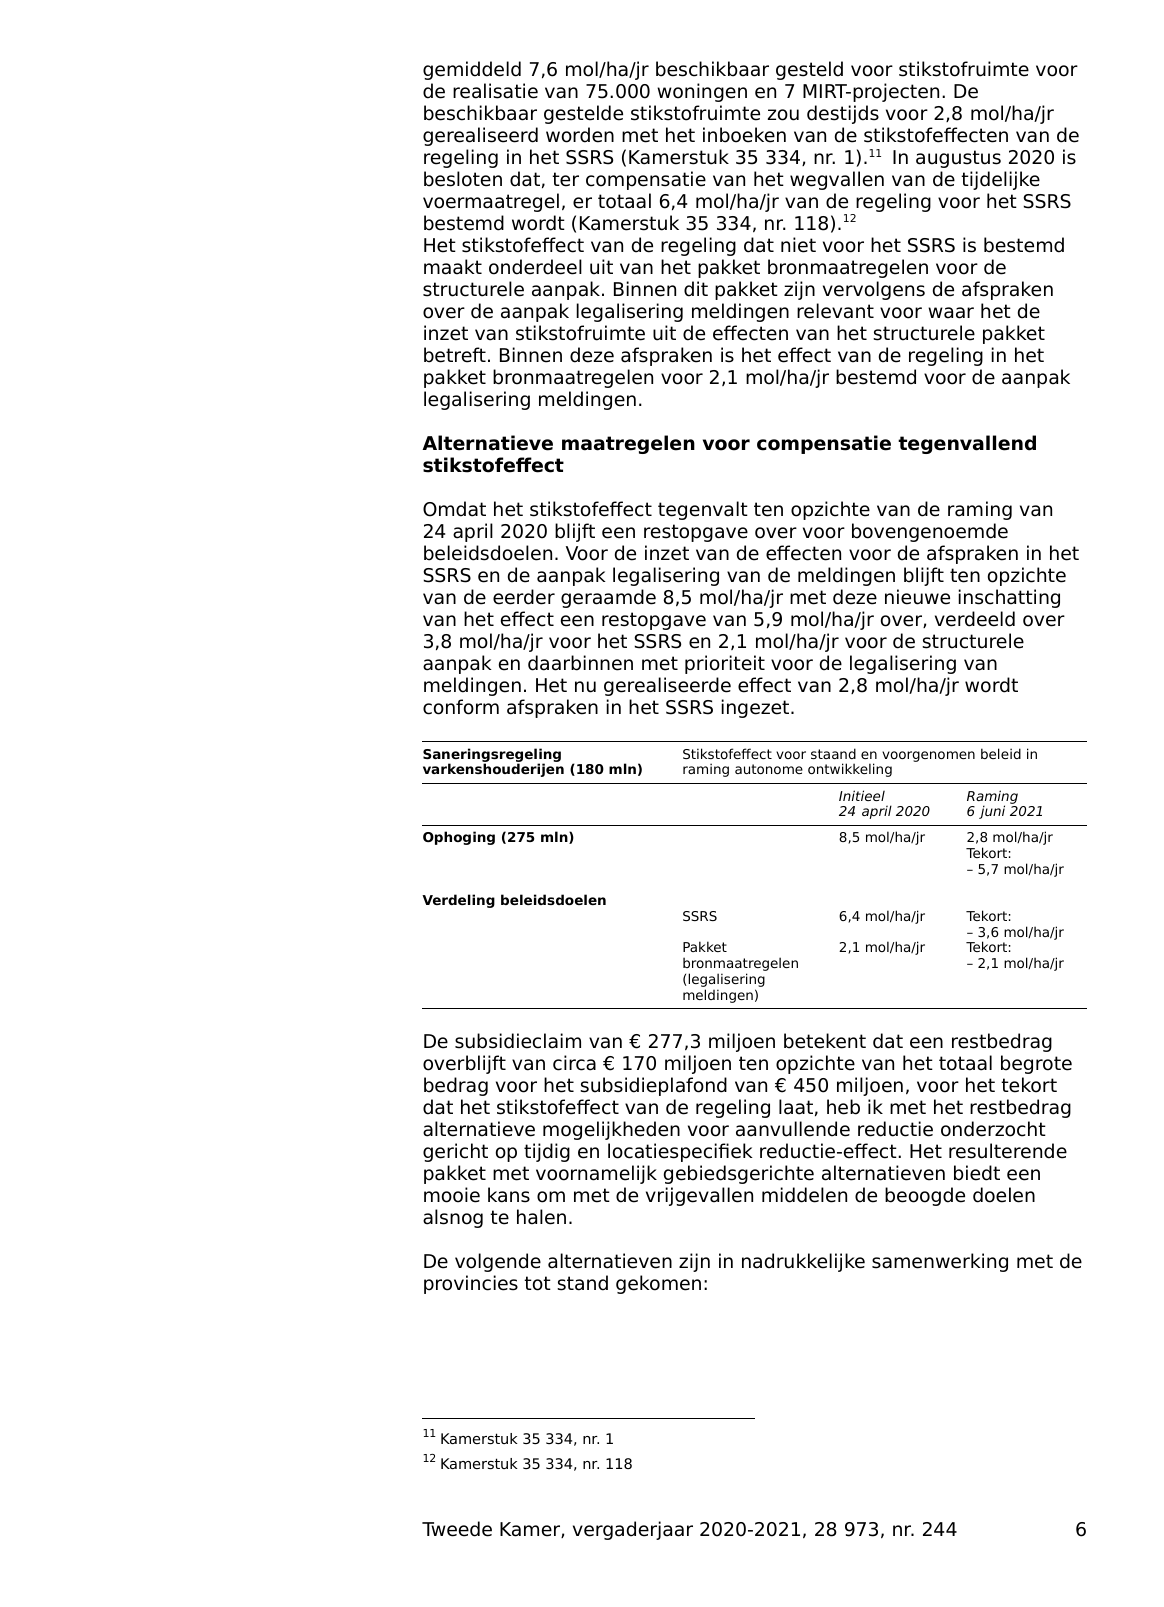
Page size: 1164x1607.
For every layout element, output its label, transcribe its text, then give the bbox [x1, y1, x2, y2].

table_cell [422, 784, 676, 824]
text De subsidieclaim van € 277,3 miljoen betekent dat een restbedrag overblijft van circa € 170 miljoen ten opzichte van het totaal begrote bedrag voor het subsidieplafond van € 450 miljoen, voor het tekort dat het stikstofeffect van de regeling laat, heb ik met het restbedrag alternatieve mogelijkheden voor aanvullende reductie onderzocht gericht op tijdig en locatiespecifiek reductie-effect. Het resulterende pakket met voornamelijk gebiedsgerichte alternatieven biedt een mooie kans om met de vrijgevallen middelen de beoogde doelen alsnog te halen. [422, 1031, 1087, 1229]
table_cell [422, 878, 676, 893]
table_cell Tekort: – 2,1 mol/ha/jr [961, 940, 1087, 1008]
text Kamerstuk 35 334, nr. 1 [422, 1427, 1087, 1449]
table_cell [961, 878, 1087, 893]
table_cell Ophoging (275 mln) [422, 826, 676, 877]
subtitle Alternatieve maatregelen voor compensatie tegenvallend stikstofeffect [422, 433, 1087, 477]
text Omdat het stikstofeffect tegenvalt ten opzichte van de raming van 24 april 2020 blijft een restopgave over voor bovengenoemde beleidsdoelen. Voor de inzet van de effecten voor de afspraken in het SSRS en de aanpak legalisering van de meldingen blijft ten opzichte van de eerder geraamde 8,5 mol/ha/jr met deze nieuwe inschatting van het effect een restopgave van 5,9 mol/ha/jr over, verdeeld over 3,8 mol/ha/jr voor het SSRS en 2,1 mol/ha/jr voor de structurele aanpak en daarbinnen met prioriteit voor de legalisering van meldingen. Het nu gerealiseerde effect van 2,8 mol/ha/jr wordt conform afspraken in het SSRS ingezet. [422, 499, 1087, 719]
table_cell Raming 6 juni 2021 [961, 784, 1087, 824]
table_cell [422, 909, 676, 940]
text De volgende alternatieven zijn in nadrukkelijke samenwerking met de provincies tot stand gekomen: [422, 1251, 1087, 1295]
table_cell [833, 893, 961, 909]
table_cell 2,1 mol/ha/jr [833, 940, 961, 1008]
table_cell [676, 878, 833, 893]
table_cell SSRS [676, 909, 833, 940]
table_cell 8,5 mol/ha/jr [833, 826, 961, 877]
text Het stikstofeffect van de regeling dat niet voor het SSRS is bestemd maakt onderdeel uit van het pakket bronmaatregelen voor de structurele aanpak. Binnen dit pakket zijn vervolgens de afspraken over de aanpak legalisering meldingen relevant voor waar het de inzet van stikstofruimte uit de effecten van het structurele pakket betreft. Binnen deze afspraken is het effect van de regeling in het pakket bronmaatregelen voor 2,1 mol/ha/jr bestemd voor de aanpak legalisering meldingen. [422, 235, 1087, 411]
table_cell Pakket bronmaatregelen (legalisering meldingen) [676, 940, 833, 1008]
table_header Stikstofeffect voor staand en voorgenomen beleid in raming autonome ontwikkeling [676, 742, 1087, 783]
table_cell 6,4 mol/ha/jr [833, 909, 961, 940]
text Kamerstuk 35 334, nr. 118 [422, 1452, 1087, 1474]
table_cell [961, 893, 1087, 909]
table_cell 2,8 mol/ha/jr Tekort: – 5,7 mol/ha/jr [961, 826, 1087, 877]
table_header Saneringsregeling varkenshouderijen (180 mln) [422, 742, 676, 783]
table_cell Tekort: – 3,6 mol/ha/jr [961, 909, 1087, 940]
table_cell [833, 878, 961, 893]
table_cell Verdeling beleidsdoelen [422, 893, 676, 909]
table_cell [676, 784, 833, 824]
table_cell [676, 893, 833, 909]
table_cell [676, 826, 833, 877]
table_cell [422, 940, 676, 1008]
text gemiddeld 7,6 mol/ha/jr beschikbaar gesteld voor stikstofruimte voor de realisatie van 75.000 woningen en 7 MIRT-projecten. De beschikbaar gestelde stikstofruimte zou destijds voor 2,8 mol/ha/jr gerealiseerd worden met het inboeken van de stikstofeffecten van de regeling in het SSRS (Kamerstuk 35 334, nr. 1). In augustus 2020 is besloten dat, ter compensatie van het wegvallen van de tijdelijke voermaatregel, er totaal 6,4 mol/ha/jr van de regeling voor het SSRS bestemd wordt (Kamerstuk 35 334, nr. 118). [422, 59, 1087, 235]
table_cell Initieel 24 april 2020 [833, 784, 961, 824]
